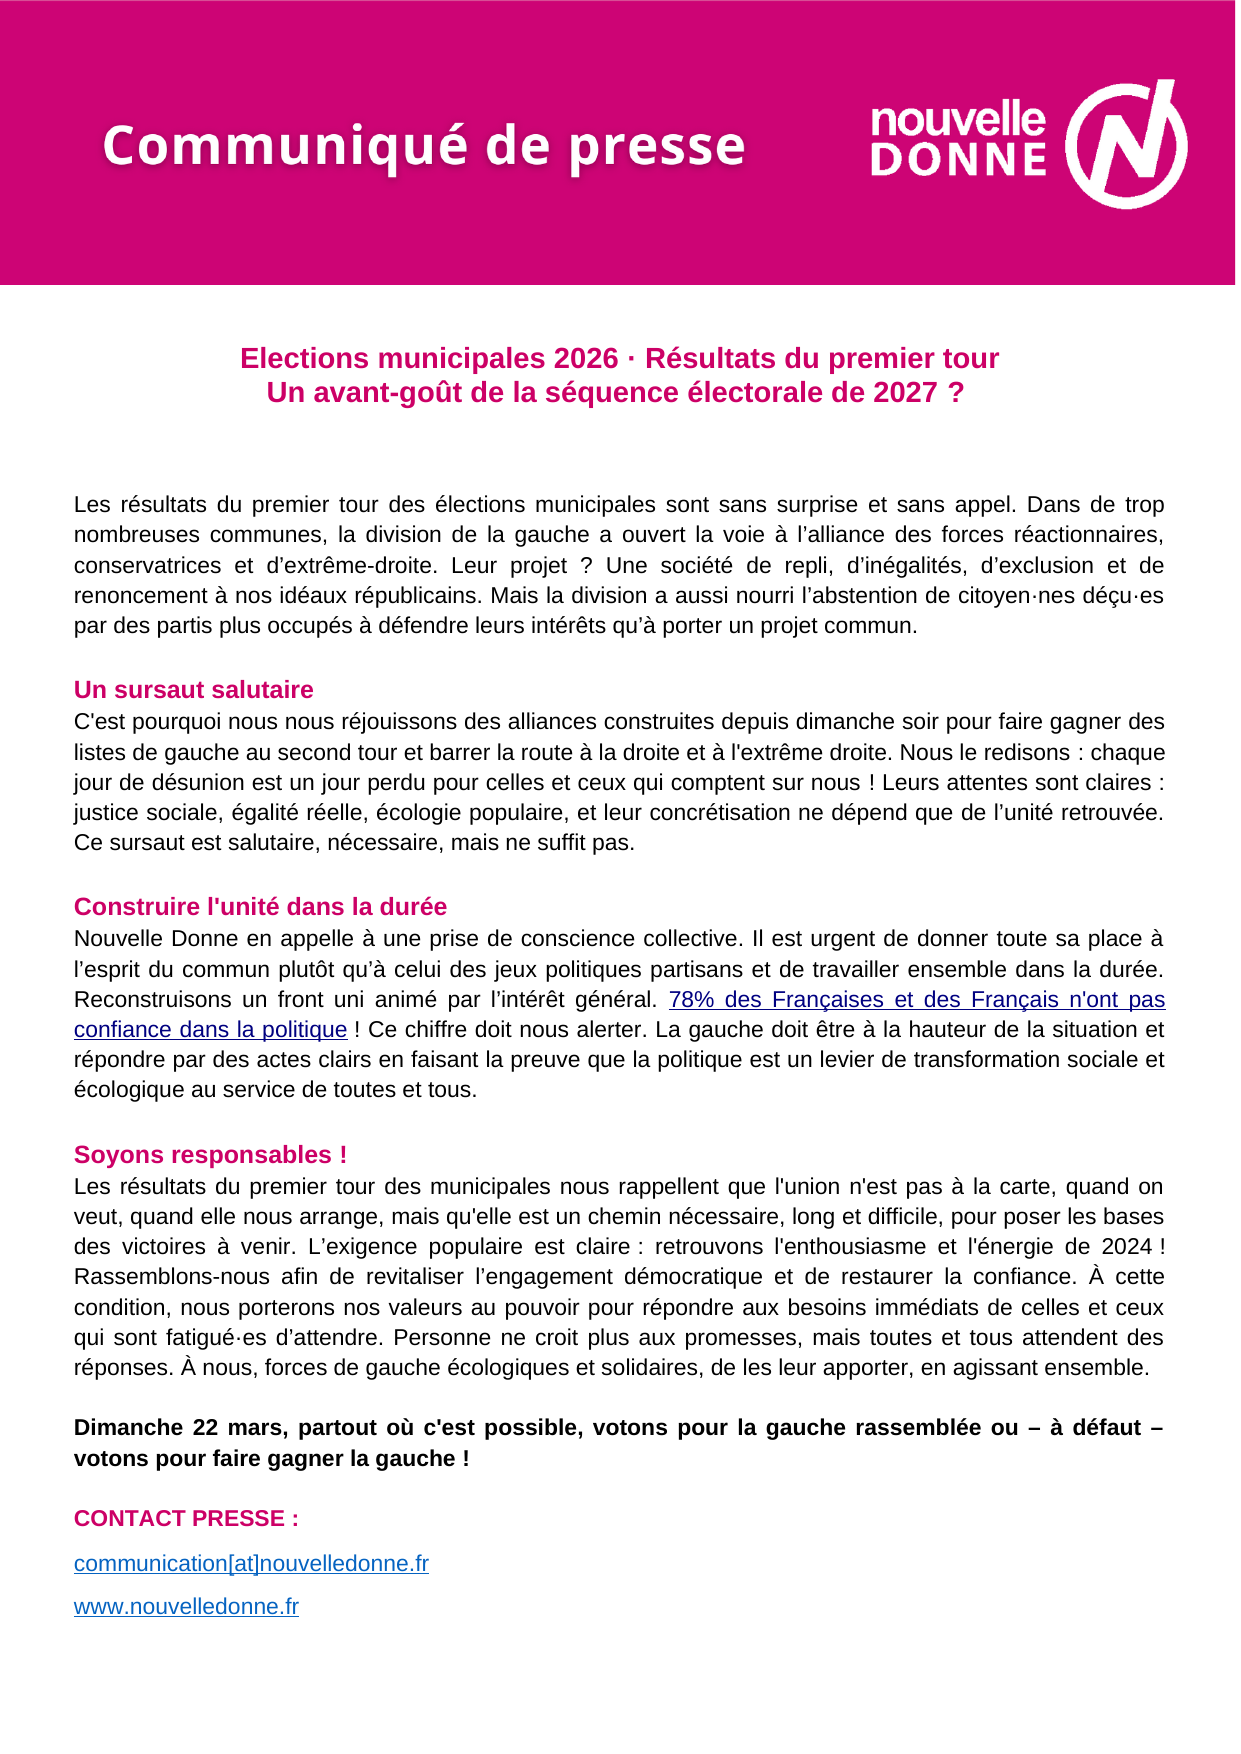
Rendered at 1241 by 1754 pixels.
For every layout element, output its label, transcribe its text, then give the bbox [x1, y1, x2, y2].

text Soyons responsables ! [74, 1107, 1166, 1168]
text Les résultats du premier tour des municipales nous rappellent que l'union n'est pas à la carte, quand on veut, quand elle nous arrange, mais qu'elle est un chemin nécessaire, long et difficile, pour poser les bases des victoires à venir. L’exigence populaire est claire : retrouvons l'enthousiasme et l'énergie de 2024 ! Rassemblons-nous afin de revitaliser l’engagement démocratique et de restaurer la confiance. À cette condition, nous porterons nos valeurs au pouvoir pour répondre aux besoins immédiats de celles et ceux qui sont fatigué·es d’attendre. Personne ne croit plus aux promesses, mais toutes et tous attendent des réponses. À nous, forces de gauche écologiques et solidaires, de les leur apporter, en agissant ensemble. [74, 1173, 1166, 1380]
text Un sursaut salutaire [74, 675, 1166, 704]
text Nouvelle Donne en appelle à une prise de conscience collective. Il est urgent de donner toute sa place à l’esprit du commun plutôt qu’à celui des jeux politiques partisans et de travailler ensemble dans la durée. Reconstruisons un front uni animé par l’intérêt général. 78% des Françaises et des Français n'ont pas confiance dans la politique ! Ce chiffre doit nous alerter. La gauche doit être à la hauteur de la situation et répondre par des actes clairs en faisant la preuve que la politique est un levier de transformation sociale et écologique au service de toutes et tous. [74, 925, 1166, 1103]
text www.nouvelledonne.fr [74, 1593, 1166, 1619]
text Les résultats du premier tour des élections municipales sont sans surprise et sans appel. Dans de trop nombreuses communes, la division de la gauche a ouvert la voie à l’alliance des forces réactionnaires, conservatrices et d’extrême-droite. Leur projet ? Une société de repli, d’inégalités, d’exclusion et de renoncement à nos idéaux républicains. Mais la division a aussi nourri l’abstention de citoyen·nes déçu·es par des partis plus occupés à défendre leurs intérêts qu’à porter un projet commun. [74, 491, 1166, 638]
text Elections municipales 2026 · Résultats du premier tour Un avant-goût de la séquence électorale de 2027 ? [74, 342, 1166, 409]
text C'est pourquoi nous nous réjouissons des alliances construites depuis dimanche soir pour faire gagner des listes de gauche au second tour et barrer la route à la droite et à l'extrême droite. Nous le redisons : chaque jour de désunion est un jour perdu pour celles et ceux qui comptent sur nous ! Leurs attentes sont claires : justice sociale, égalité réelle, écologie populaire, et leur concrétisation ne dépend que de l’unité retrouvée. Ce sursaut est salutaire, nécessaire, mais ne suffit pas. [74, 708, 1166, 855]
picture [0, 0, 1236, 285]
text CONTACT PRESSE : [74, 1505, 1166, 1531]
text communication[at]nouvelledonne.fr [74, 1550, 1166, 1576]
text Dimanche 22 mars, partout où c'est possible, votons pour la gauche rassemblée ou – à défaut – votons pour faire gagner la gauche ! [74, 1414, 1166, 1471]
text Construire l'unité dans la durée [74, 859, 1166, 921]
